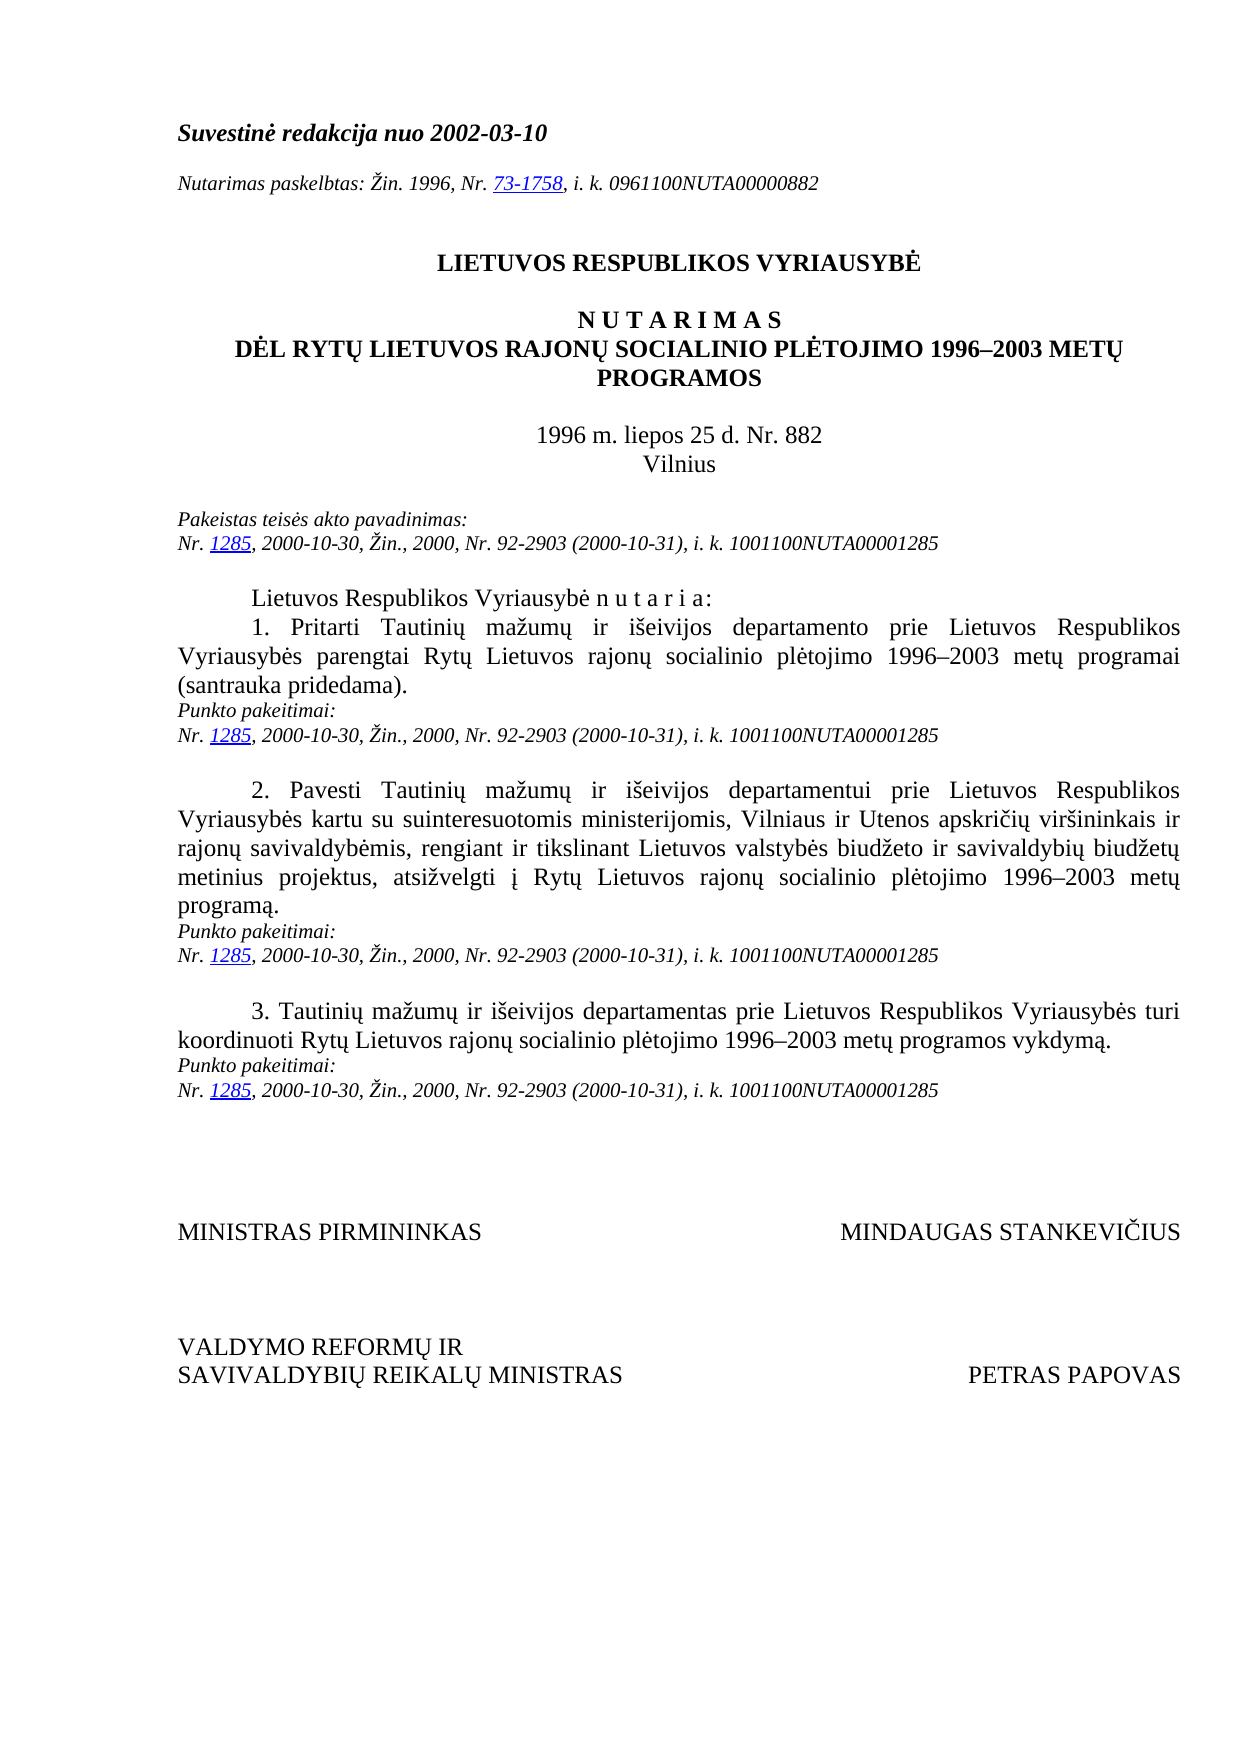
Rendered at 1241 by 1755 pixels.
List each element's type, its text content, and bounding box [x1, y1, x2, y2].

text Suvestinė redakcija nuo 2002-03-10 [177, 118, 1181, 147]
text VALDYMO REFORMŲ IR [177, 1332, 1181, 1360]
text Nutarimas paskelbtas: Žin. 1996, Nr. 73-1758, i. k. 0961100NUTA00000882 [177, 171, 1181, 195]
text 2. Pavesti Tautinių mažumų ir išeivijos departamentui prie Lietuvos Respublikos Vyriausybės kartu su suinteresuotomis ministerijomis, Vilniaus ir Utenos apskričių viršininkais ir rajonų savivaldybėmis, rengiant ir tikslinant Lietuvos valstybės biudžeto ir savivaldybių biudžetų metinius projektus, atsižvelgti į Rytų Lietuvos rajonų socialinio plėtojimo 1996–2003 metų programą. [177, 775, 1181, 919]
text Nr. 1285, 2000-10-30, Žin., 2000, Nr. 92-2903 (2000-10-31), i. k. 1001100NUTA00001285 [177, 722, 1181, 747]
text 1. Pritarti Tautinių mažumų ir išeivijos departamento prie Lietuvos Respublikos Vyriausybės parengtai Rytų Lietuvos rajonų socialinio plėtojimo 1996–2003 metų programai (santrauka pridedama). [177, 612, 1181, 698]
text N U T A R I M A S [177, 305, 1181, 334]
text DĖL RYTŲ LIETUVOS RAJONŲ SOCIALINIO PLĖTOJIMO 1996–2003 METŲ PROGRAMOS [177, 334, 1181, 392]
text Vilnius [177, 449, 1181, 478]
text 3. Tautinių mažumų ir išeivijos departamentas prie Lietuvos Respublikos Vyriausybės turi koordinuoti Rytų Lietuvos rajonų socialinio plėtojimo 1996–2003 metų programos vykdymą. [177, 996, 1181, 1053]
text Punkto pakeitimai: [177, 698, 1181, 722]
text Punkto pakeitimai: [177, 1053, 1181, 1077]
text SAVIVALDYBIŲ REIKALŲ MINISTRAS PETRAS PAPOVAS [177, 1360, 1181, 1389]
text Punkto pakeitimai: [177, 919, 1181, 943]
text Pakeistas teisės akto pavadinimas: [177, 507, 1181, 531]
text Nr. 1285, 2000-10-30, Žin., 2000, Nr. 92-2903 (2000-10-31), i. k. 1001100NUTA00001285 [177, 531, 1181, 555]
text MINISTRAS PIRMININKAS MINDAUGAS STANKEVIČIUS [177, 1217, 1181, 1245]
text Nr. 1285, 2000-10-30, Žin., 2000, Nr. 92-2903 (2000-10-31), i. k. 1001100NUTA00001285 [177, 1077, 1181, 1102]
text 1996 m. liepos 25 d. Nr. 882 [177, 420, 1181, 449]
text LIETUVOS RESPUBLIKOS VYRIAUSYBĖ [177, 248, 1181, 277]
text Lietuvos Respublikos Vyriausybė nutaria: [177, 583, 1181, 612]
text Nr. 1285, 2000-10-30, Žin., 2000, Nr. 92-2903 (2000-10-31), i. k. 1001100NUTA00001285 [177, 943, 1181, 967]
